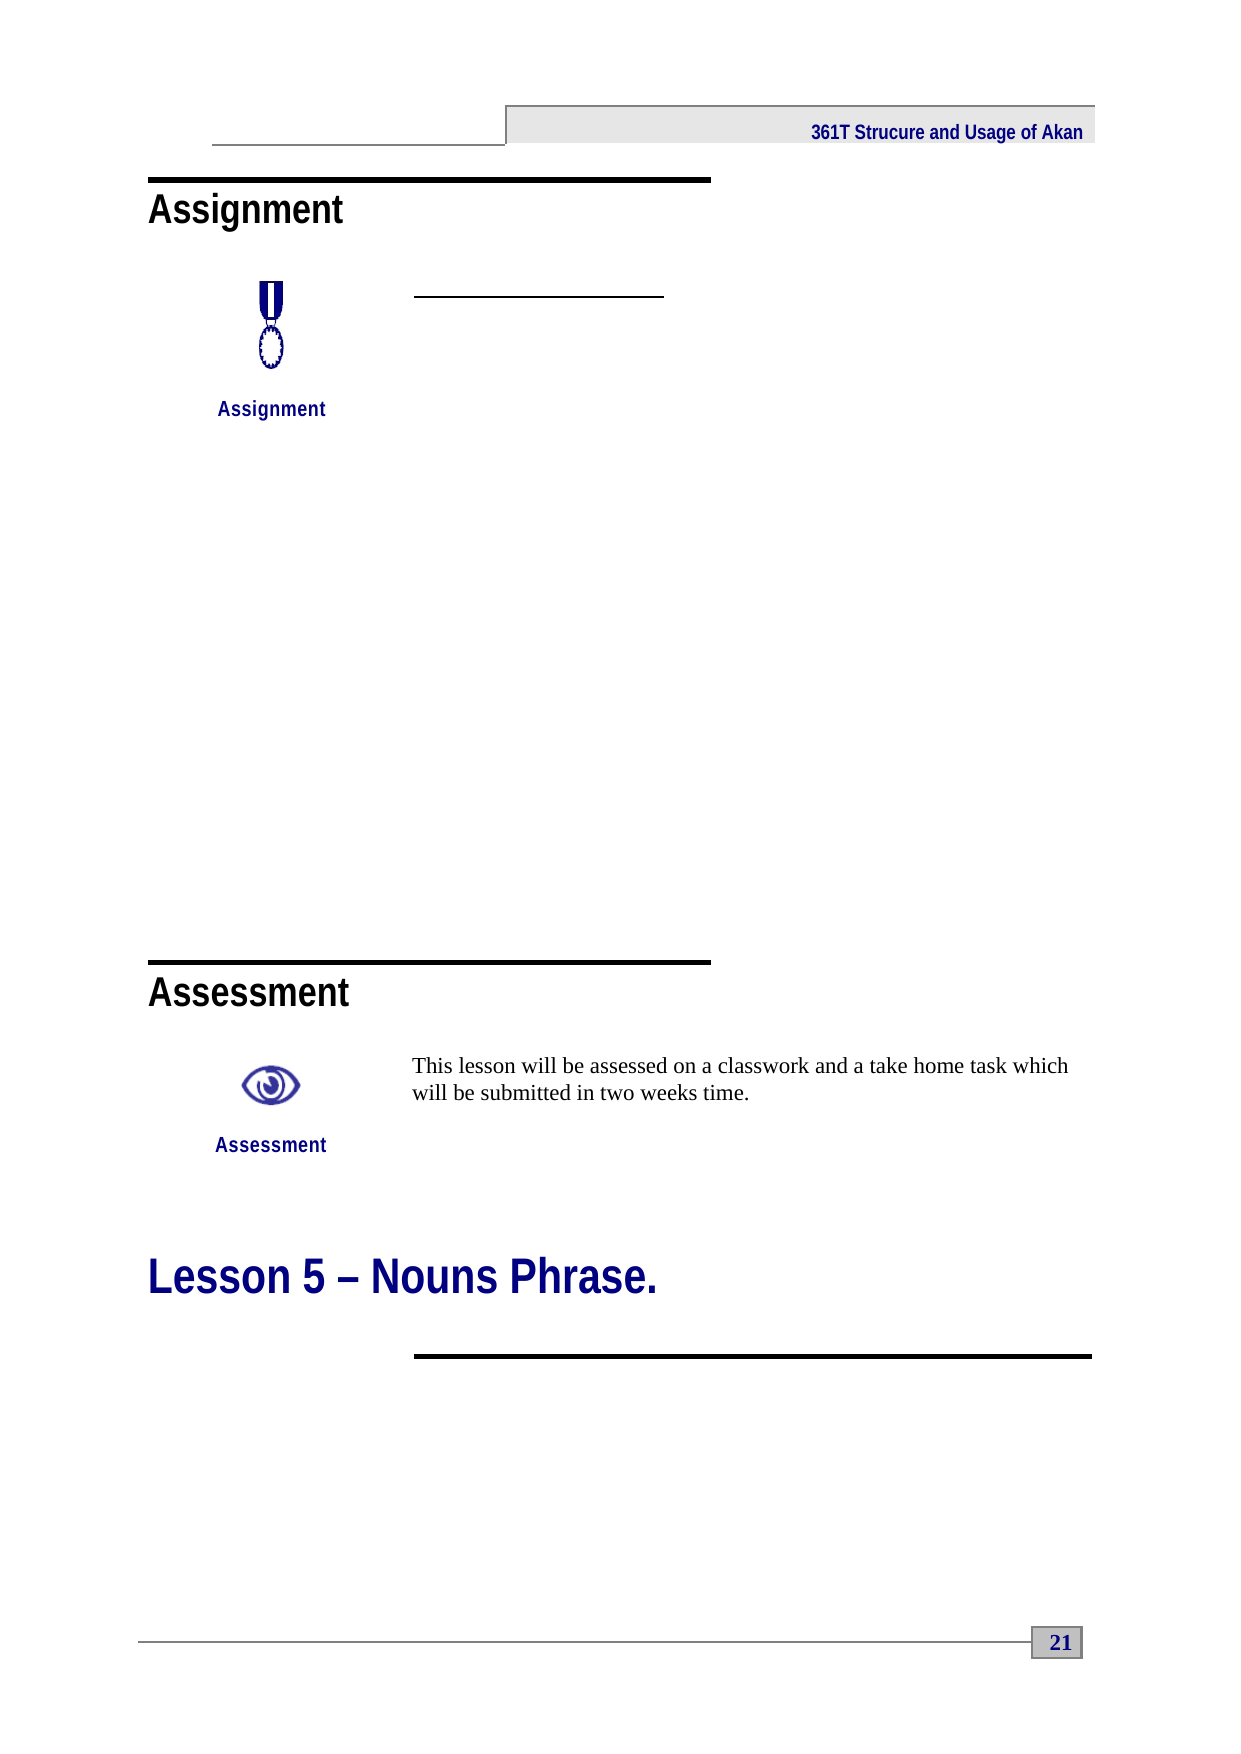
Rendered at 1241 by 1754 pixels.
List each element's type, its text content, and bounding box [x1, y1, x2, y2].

table_header Assessment [141, 1040, 401, 1183]
subtitle Assessment [148, 965, 711, 1015]
picture [257, 278, 286, 375]
table_header [402, 257, 1108, 871]
subtitle Assignment [148, 183, 711, 232]
subtitle Lesson 5 – Nouns Phrase. [148, 1247, 1092, 1304]
picture [238, 1061, 303, 1111]
table_header Assignment [141, 257, 402, 871]
table_header This lesson will be assessed on a classwork and a take home task which will be submitted in two weeks time. [401, 1040, 1103, 1183]
